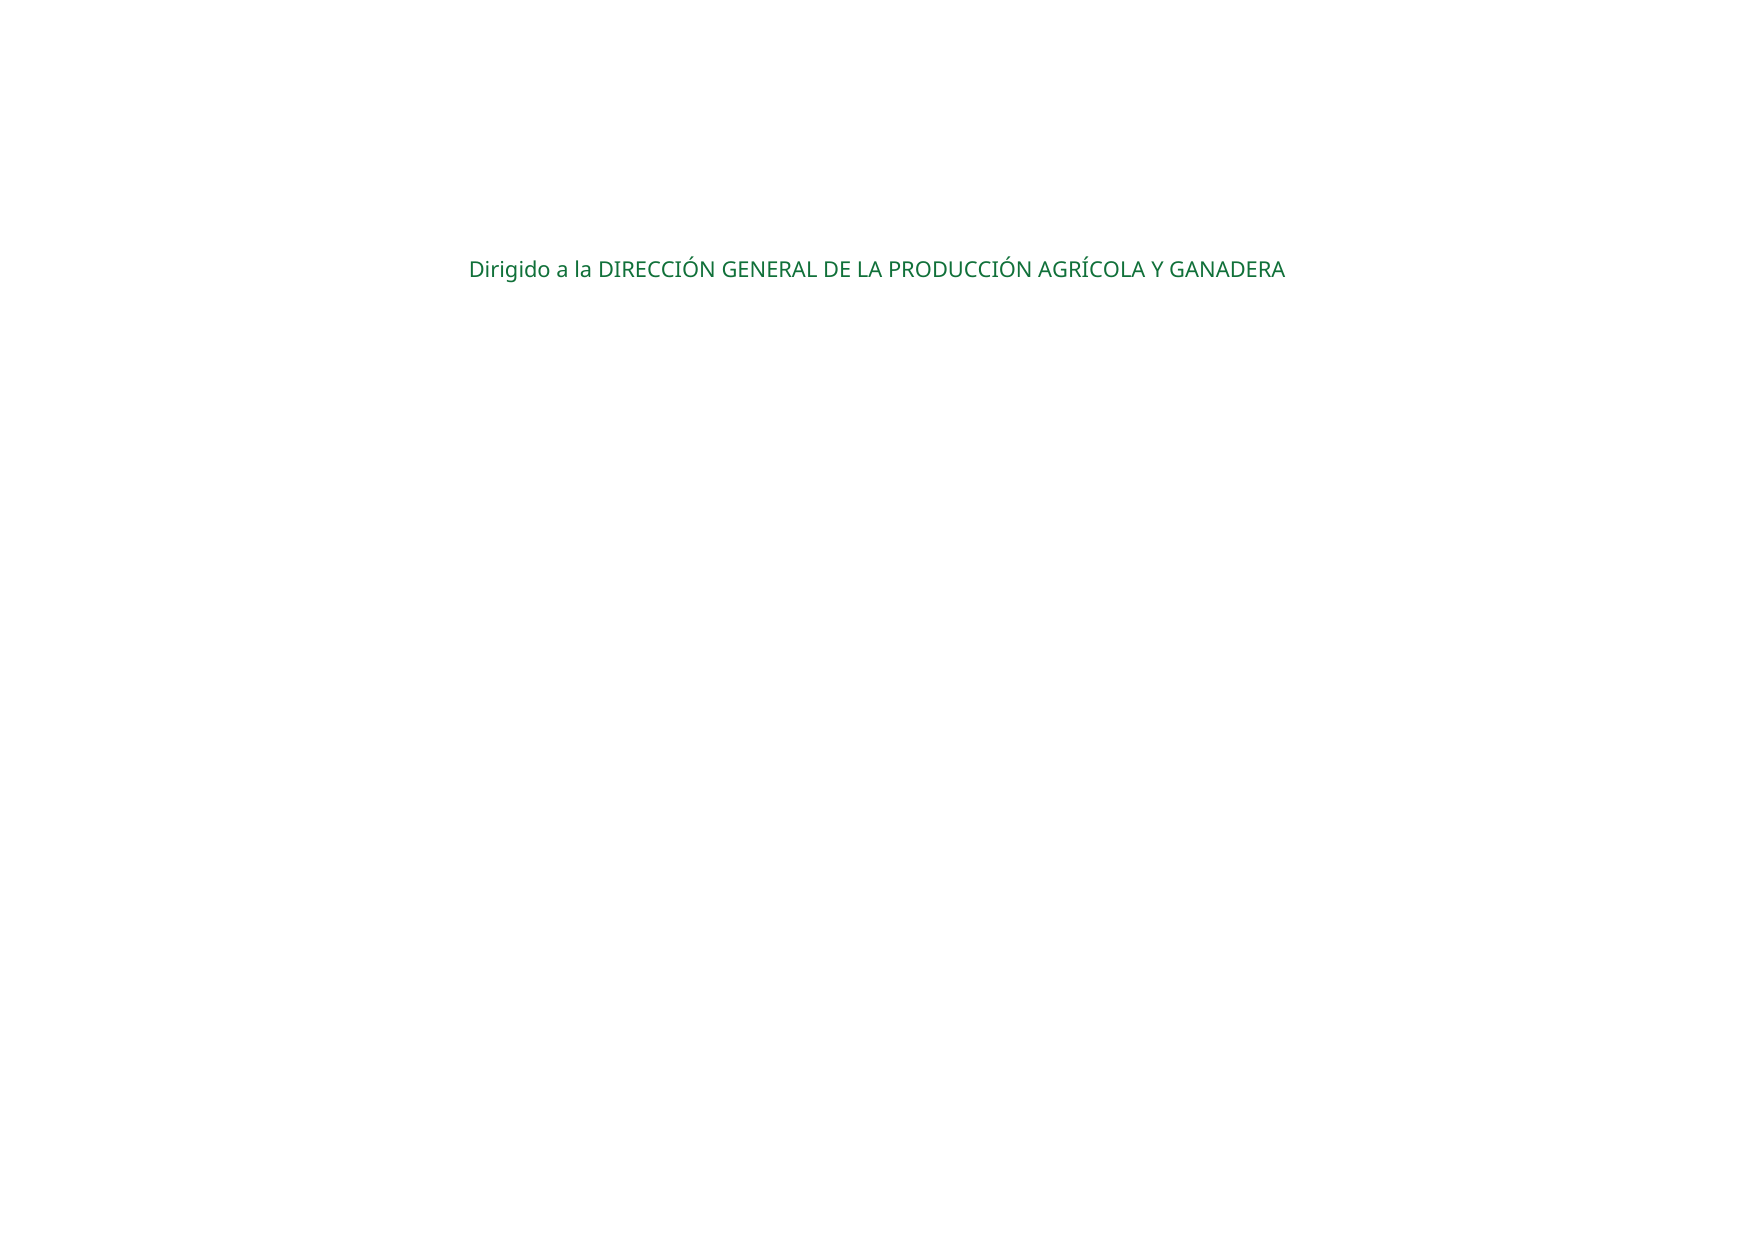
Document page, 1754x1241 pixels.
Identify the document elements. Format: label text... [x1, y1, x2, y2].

text Dirigido a la DIRECCIÓN GENERAL DE LA PRODUCCIÓN AGRÍCOLA Y GANADERA [118, 254, 1636, 284]
